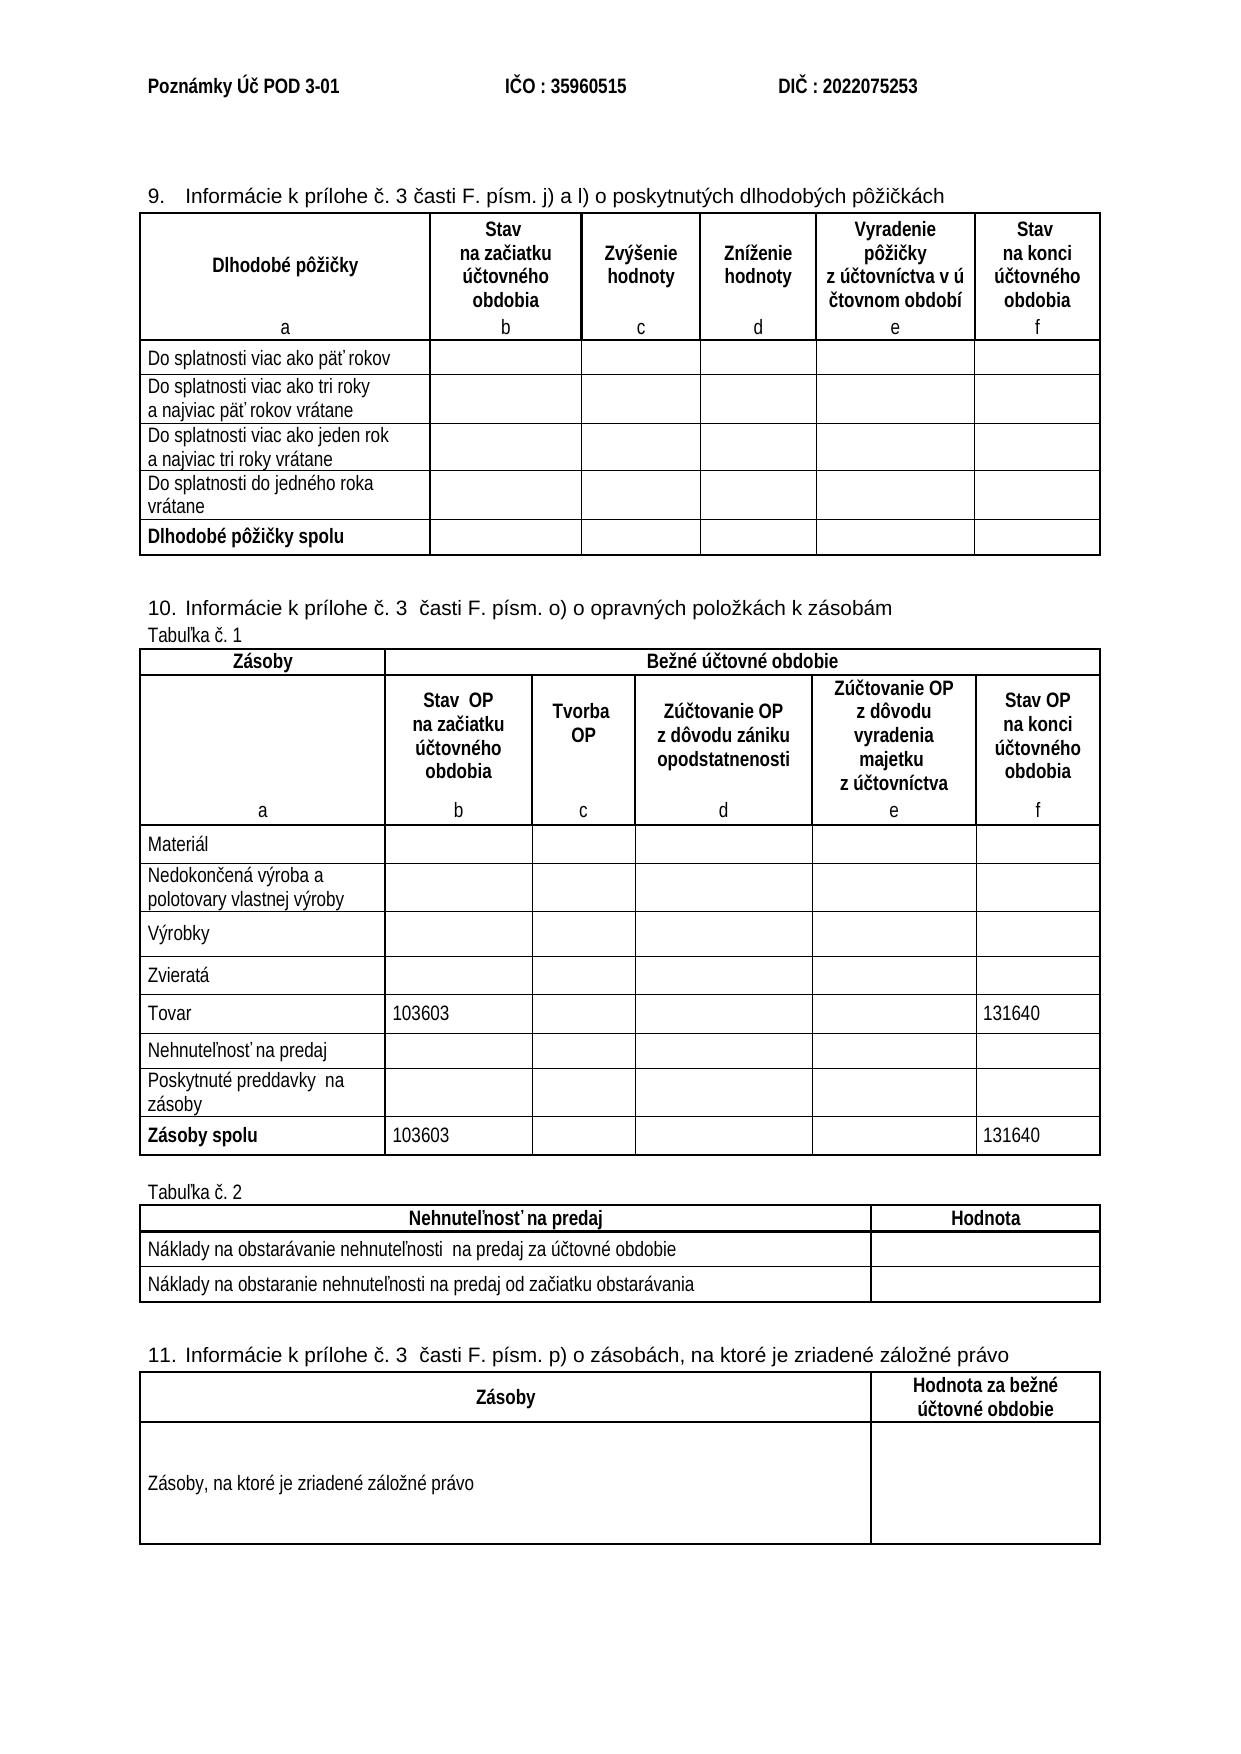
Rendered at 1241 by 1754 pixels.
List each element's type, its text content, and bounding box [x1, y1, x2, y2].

table_cell [977, 1034, 1099, 1068]
table_cell [533, 995, 635, 1032]
table_cell [386, 957, 532, 994]
table_cell [701, 520, 816, 554]
table_cell [701, 471, 816, 518]
table_cell [975, 520, 1099, 554]
table_cell [701, 341, 816, 374]
table_cell e [817, 315, 974, 339]
table_cell Tovar [141, 995, 384, 1032]
table_header Stav na konci účtovného obdobia [976, 214, 1099, 315]
table_cell [977, 864, 1099, 911]
table_cell [813, 1034, 976, 1068]
table_cell [431, 471, 581, 518]
title Informácie k prílohe č. 3 časti F. písm. p) o zásobách, na ktoré je zriadené záložné právo [148, 1343, 1093, 1367]
table_cell [636, 826, 812, 863]
table_cell [817, 471, 974, 518]
table_header Hodnota [872, 1206, 1099, 1230]
table_cell Do splatnosti viac ako jeden rok a najviac tri roky vrátane [141, 424, 429, 470]
table_cell Stav OP na začiatku účtovného obdobia [386, 676, 531, 795]
table_header Vyradenie pôžičky z účtovníctva v účtovnom období [817, 214, 974, 315]
table_cell Do splatnosti do jedného roka vrátane [141, 471, 429, 518]
table_cell [872, 1267, 1099, 1301]
table_cell [533, 826, 635, 863]
table_cell [636, 912, 812, 956]
table_cell [975, 341, 1099, 374]
table_cell Náklady na obstaranie nehnuteľnosti na predaj od začiatku obstarávania [141, 1267, 870, 1301]
table_header Zásoby [141, 1373, 870, 1421]
table_cell [386, 1069, 532, 1116]
table_cell 131640 [977, 1117, 1099, 1154]
table_cell [533, 912, 635, 956]
table_header Stav na začiatku účtovného obdobia [431, 214, 580, 315]
table_cell [872, 1423, 1099, 1543]
table_cell [975, 424, 1099, 470]
table_cell 103603 [386, 995, 532, 1032]
table_cell d [701, 315, 815, 339]
title Informácie k prílohe č. 3 časti F. písm. j) a l) o poskytnutých dlhodobých pôžičkách [148, 184, 1093, 208]
table_cell [813, 1117, 976, 1154]
table_cell Dlhodobé pôžičky spolu [141, 520, 429, 554]
table_cell [813, 912, 976, 956]
table_header Zásoby [141, 650, 384, 673]
table_cell [636, 957, 812, 994]
table_cell [582, 520, 700, 554]
table_cell Tvorba OP [533, 676, 634, 795]
table_cell [813, 864, 976, 911]
table_cell [533, 864, 635, 911]
table_cell [582, 471, 700, 518]
table_cell [975, 471, 1099, 518]
table_cell [533, 1069, 635, 1116]
table_cell [582, 424, 700, 470]
table_cell b [431, 315, 580, 339]
table_cell [817, 520, 974, 554]
title Informácie k prílohe č. 3 časti F. písm. o) o opravných položkách k zásobám [148, 596, 1093, 620]
table_cell Zásoby spolu [141, 1117, 384, 1154]
table_cell Materiál [141, 826, 384, 863]
table_cell [533, 1117, 635, 1154]
text Tabuľka č. 1 [148, 623, 1093, 647]
table_cell Nedokončená výroba a polotovary vlastnej výroby [141, 864, 384, 911]
table_cell Nehnuteľnosť na predaj [141, 1034, 384, 1068]
text Tabuľka č. 2 [148, 1180, 1093, 1204]
table_cell [431, 520, 581, 554]
table_cell [817, 424, 974, 470]
table_cell c [533, 795, 634, 824]
table_cell Náklady na obstarávanie nehnuteľnosti na predaj za účtovné obdobie [141, 1233, 870, 1266]
table_cell [977, 1069, 1099, 1116]
table_header Dlhodobé pôžičky [141, 214, 429, 315]
table_cell Zásoby, na ktoré je zriadené záložné právo [141, 1423, 870, 1543]
table_cell [636, 1069, 812, 1116]
table_cell [533, 1034, 635, 1068]
table_cell 131640 [977, 995, 1099, 1032]
table_header Hodnota za bežné účtovné obdobie [872, 1373, 1099, 1421]
table_cell [636, 1034, 812, 1068]
table_cell [636, 864, 812, 911]
table_cell [636, 1117, 812, 1154]
table_cell Poskytnuté preddavky na zásoby [141, 1069, 384, 1116]
table_cell Do splatnosti viac ako tri roky a najviac päť rokov vrátane [141, 375, 429, 422]
table_cell [817, 375, 974, 422]
table_cell [431, 424, 581, 470]
table_cell [386, 912, 532, 956]
table_cell [872, 1233, 1099, 1266]
table_header Nehnuteľnosť na predaj [141, 1206, 870, 1230]
table_cell [813, 995, 976, 1032]
table_cell [977, 957, 1099, 994]
table_cell [701, 424, 816, 470]
table_cell Zvieratá [141, 957, 384, 994]
table_cell [813, 957, 976, 994]
table_cell Zúčtovanie OP z dôvodu zániku opodstatnenosti [636, 676, 811, 795]
table_cell Zúčtovanie OP z dôvodu vyradenia majetku z účtovníctva [813, 676, 975, 795]
table_cell c [583, 315, 699, 339]
table_header Zvýšenie hodnoty [583, 214, 699, 315]
table_cell [386, 826, 532, 863]
table_cell d [636, 795, 811, 824]
table_cell [636, 995, 812, 1032]
table_cell [141, 676, 384, 795]
table_cell [386, 864, 532, 911]
table_cell [975, 375, 1099, 422]
table_cell [813, 826, 976, 863]
table_cell [701, 375, 816, 422]
table_cell Výrobky [141, 912, 384, 956]
table_cell f [976, 315, 1099, 339]
table_header Zníženie hodnoty [701, 214, 815, 315]
table_cell [817, 341, 974, 374]
table_cell Stav OP na konci účtovného obdobia [977, 676, 1099, 795]
table_cell f [977, 795, 1099, 824]
table_cell a [141, 795, 384, 824]
table_cell [582, 341, 700, 374]
table_cell [977, 912, 1099, 956]
table_cell [431, 375, 581, 422]
table_header Bežné účtovné obdobie [386, 650, 1099, 673]
table_cell b [386, 795, 531, 824]
table_cell Do splatnosti viac ako päť rokov [141, 341, 429, 374]
table_cell 103603 [386, 1117, 532, 1154]
table_cell [533, 957, 635, 994]
table_cell [813, 1069, 976, 1116]
table_cell e [813, 795, 975, 824]
table_cell [582, 375, 700, 422]
table_cell [977, 826, 1099, 863]
table_cell [386, 1034, 532, 1068]
table_cell a [141, 315, 429, 339]
table_cell [431, 341, 581, 374]
